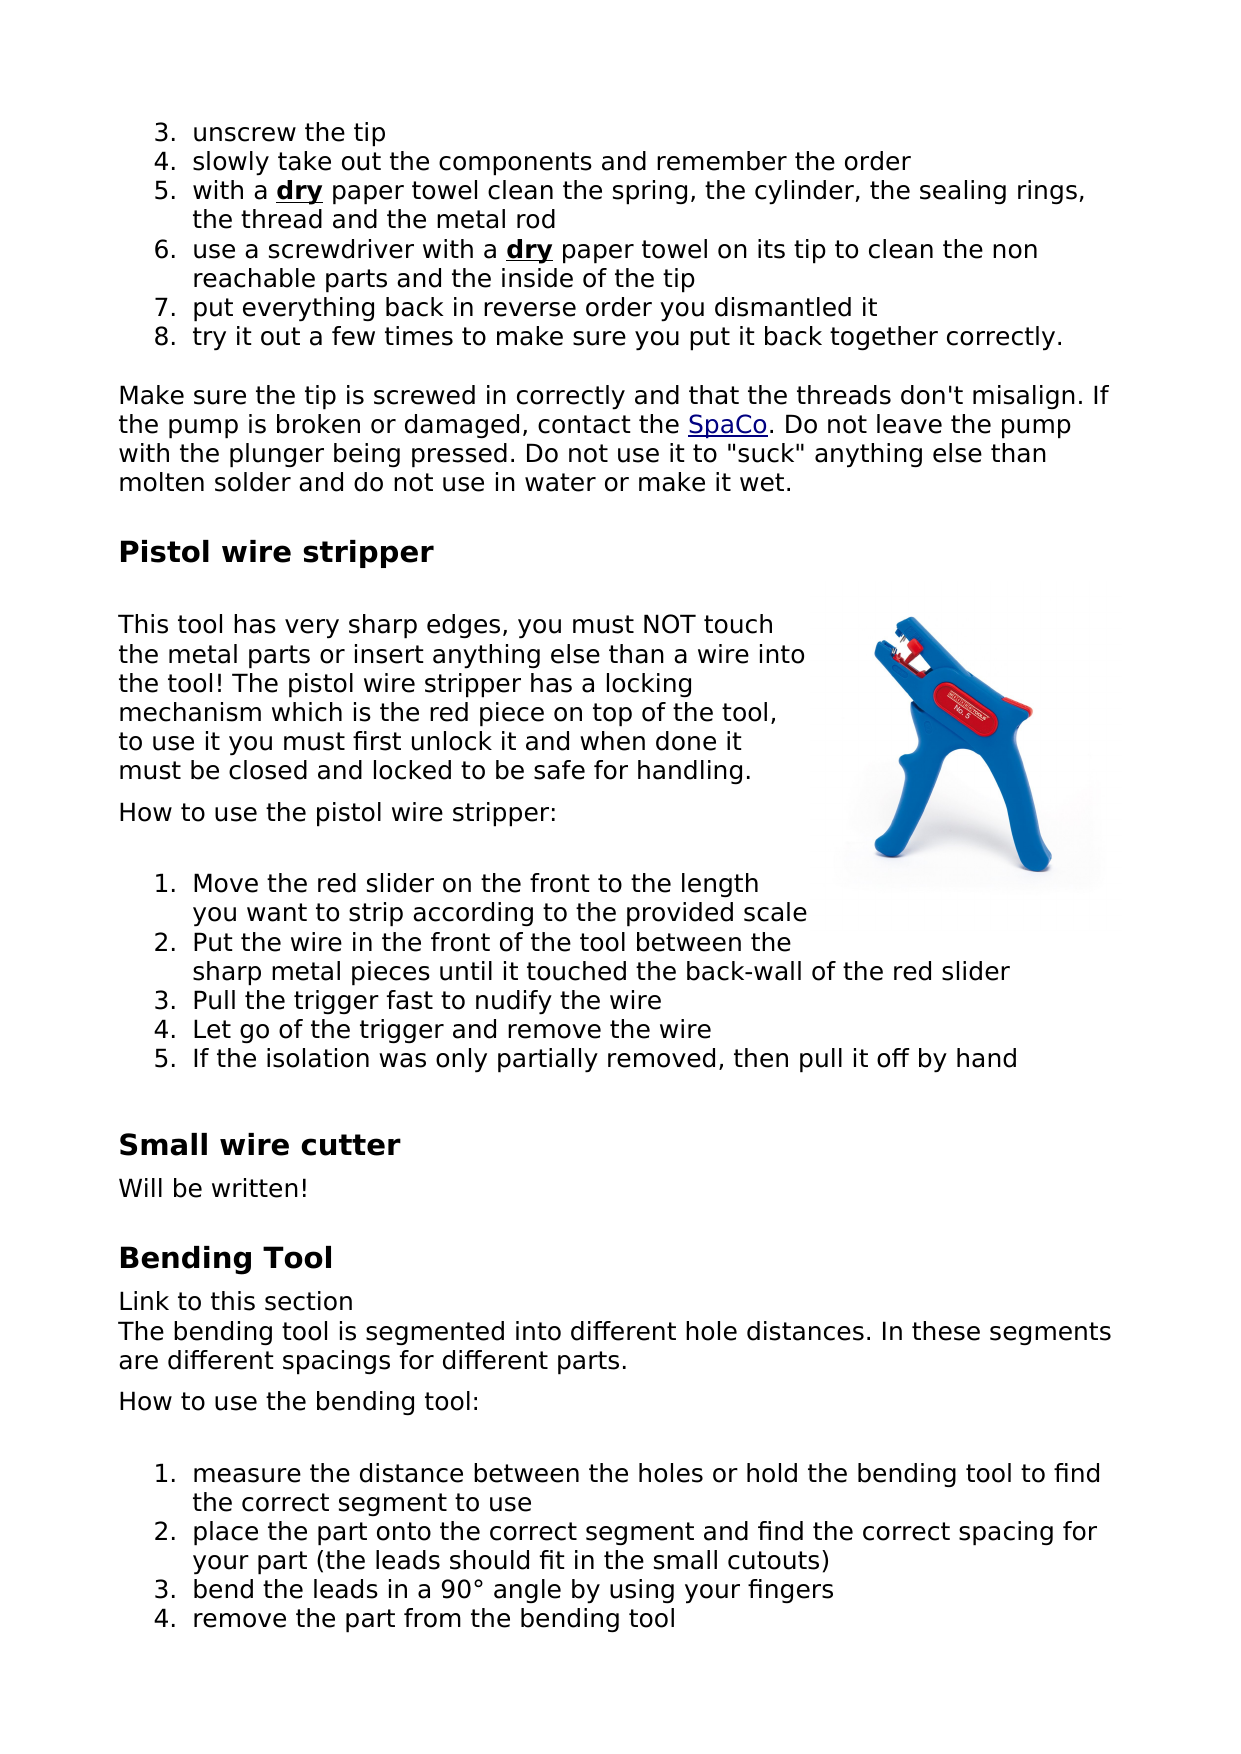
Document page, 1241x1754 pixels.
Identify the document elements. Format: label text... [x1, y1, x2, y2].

list If the isolation was only partially removed, then pull it off by hand [177, 1044, 1122, 1073]
subtitle Bending Tool [118, 1241, 1122, 1275]
list bend the leads in a 90° angle by using your fingers [177, 1575, 1122, 1604]
text The bending tool is segmented into different hole distances. In these segments are different spacings for different parts. [118, 1317, 1122, 1375]
list put everything back in reverse order you dismantled it [177, 293, 1122, 322]
list use a screwdriver with a dry paper towel on its tip to clean the non reachable parts and the inside of the tip [177, 235, 1122, 293]
list try it out a few times to make sure you put it back together correctly. [177, 322, 1122, 351]
list unscrew the tip [177, 118, 1122, 147]
list measure the distance between the holes or hold the bending tool to find the correct segment to use [177, 1459, 1122, 1517]
list Move the red slider on the front to the length you want to strip according to the provided scale [177, 869, 809, 928]
list slowly take out the components and remember the order [177, 147, 1122, 176]
list place the part onto the correct segment and find the correct spacing for your part (the leads should fit in the small cutouts) [177, 1517, 1122, 1575]
text How to use the pistol wire stripper: [118, 798, 809, 827]
list Let go of the trigger and remove the wire [177, 1015, 1122, 1044]
text Make sure the tip is screwed in correctly and that the threads don't misalign. If the pump is broken or damaged, contact the SpaCo. Do not leave the pump with the plunger being pressed. Do not use it to "suck" anything else than molten solder and do not use in water or make it wet. [118, 381, 1122, 498]
list Pull the trigger fast to nudify the wire [177, 986, 1122, 1015]
text Link to this section [118, 1288, 1122, 1317]
list remove the part from the bending tool [177, 1604, 1122, 1634]
subtitle Small wire cutter [118, 1128, 1122, 1162]
picture [809, 581, 1123, 931]
text Will be written! [118, 1174, 1122, 1204]
text This tool has very sharp edges, you must NOT touch the metal parts or insert anything else than a wire into the tool! The pistol wire stripper has a locking mechanism which is the red piece on top of the tool, to use it you must first unlock it and when done it must be closed and locked to be safe for handling. [118, 611, 809, 786]
subtitle Pistol wire stripper [118, 535, 1122, 569]
list with a dry paper towel clean the spring, the cylinder, the sealing rings, the thread and the metal rod [177, 176, 1122, 235]
text How to use the bending tool: [118, 1388, 1122, 1417]
list Put the wire in the front of the tool between the sharp metal pieces until it touched the back-wall of the red slider [177, 928, 1122, 986]
